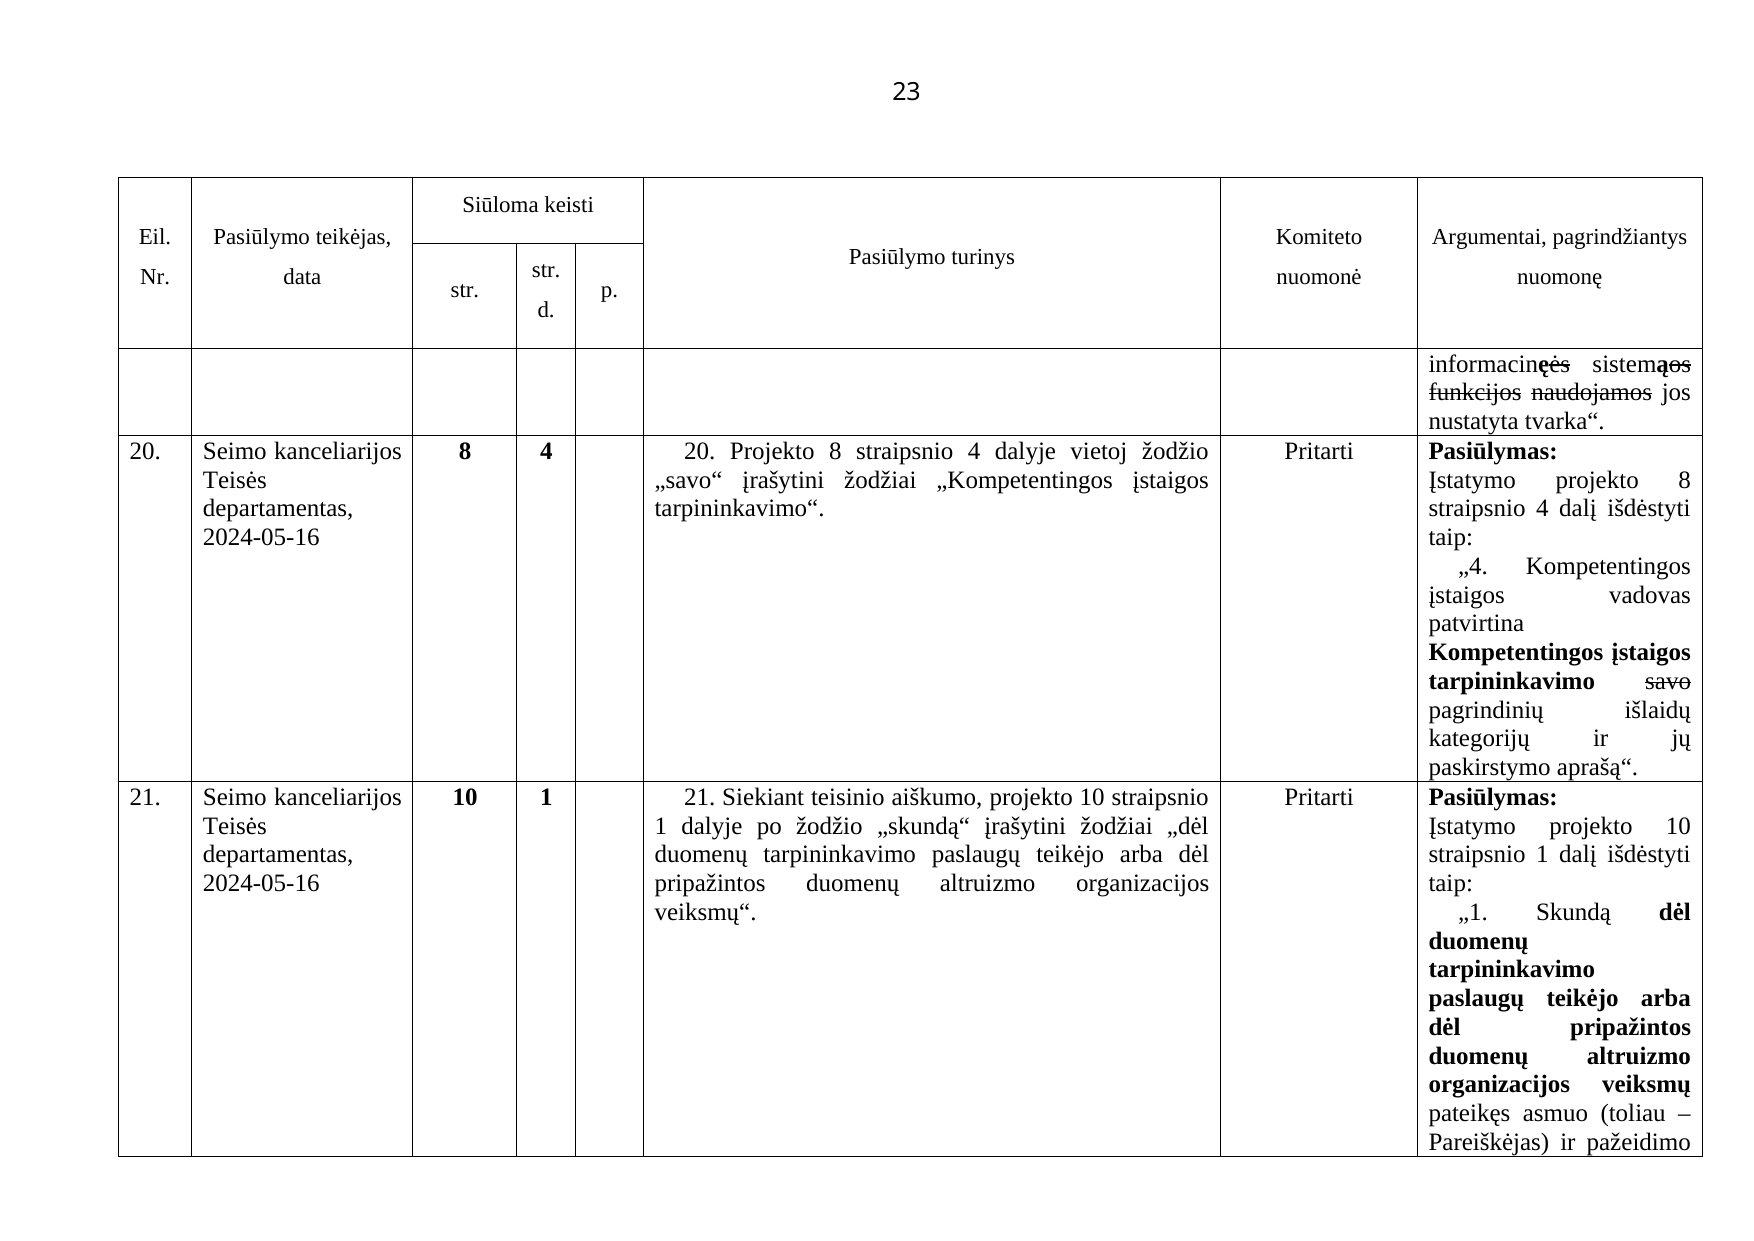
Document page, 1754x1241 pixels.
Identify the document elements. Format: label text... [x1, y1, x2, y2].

table_cell [644, 349, 1220, 435]
table_header Pasiūlymo teikėjas, data [192, 178, 412, 348]
table_cell [576, 782, 643, 1156]
table_header Argumentai, pagrindžiantys nuomonę [1418, 178, 1702, 348]
table_cell Seimo kanceliarijos Teisės departamentas, 2024-05-16 [192, 436, 412, 781]
table_cell 21. [119, 782, 191, 1156]
table_cell str. [413, 244, 516, 348]
table_cell Seimo kanceliarijos Teisės departamentas, 2024-05-16 [192, 782, 412, 1156]
table_cell 10 [413, 782, 516, 1156]
table_cell [413, 349, 516, 435]
table_cell [576, 349, 643, 435]
table_cell [119, 349, 191, 435]
table_cell [517, 349, 575, 435]
table_cell [1221, 349, 1417, 435]
table_cell Pasiūlymas: Įstatymo projekto 8 straipsnio 4 dalį išdėstyti taip: „4. Kompetentingos įstaigos vadovas patvirtina Kompetentingos įstaigos tarpininkavimo savo pagrindinių išlaidų kategorijų ir jų paskirstymo aprašą“. [1418, 436, 1702, 781]
table_header Eil. Nr. [119, 178, 191, 348]
table_cell Pritarti [1221, 436, 1417, 781]
table_cell informacinęės sistemąos funkcijos naudojamos jos nustatyta tvarka“. [1418, 349, 1702, 435]
table_cell 20. Projekto 8 straipsnio 4 dalyje vietoj žodžio „savo“ įrašytini žodžiai „Kompetentingos įstaigos tarpininkavimo“. [644, 436, 1220, 781]
table_header Pasiūlymo turinys [644, 178, 1220, 348]
table_cell 1 [517, 782, 575, 1156]
table_cell [576, 436, 643, 781]
table_cell 21. Siekiant teisinio aiškumo, projekto 10 straipsnio 1 dalyje po žodžio „skundą“ įrašytini žodžiai „dėl duomenų tarpininkavimo paslaugų teikėjo arba dėl pripažintos duomenų altruizmo organizacijos veiksmų“. [644, 782, 1220, 1156]
table_header Siūloma keisti [413, 178, 643, 243]
table_cell 4 [517, 436, 575, 781]
table_cell p. [576, 244, 643, 348]
table_header Komiteto nuomonė [1221, 178, 1417, 348]
table_cell Pritarti [1221, 782, 1417, 1156]
table_cell [192, 349, 412, 435]
table_cell 20. [119, 436, 191, 781]
table_cell Pasiūlymas: Įstatymo projekto 10 straipsnio 1 dalį išdėstyti taip: „1. Skundą dėl duomenų tarpininkavimo paslaugų teikėjo arba dėl pripažintos duomenų altruizmo organizacijos veiksmų pateikęs asmuo (toliau – Pareiškėjas) ir pažeidimo [1418, 782, 1702, 1156]
table_cell 8 [413, 436, 516, 781]
table_cell str. d. [517, 244, 575, 348]
